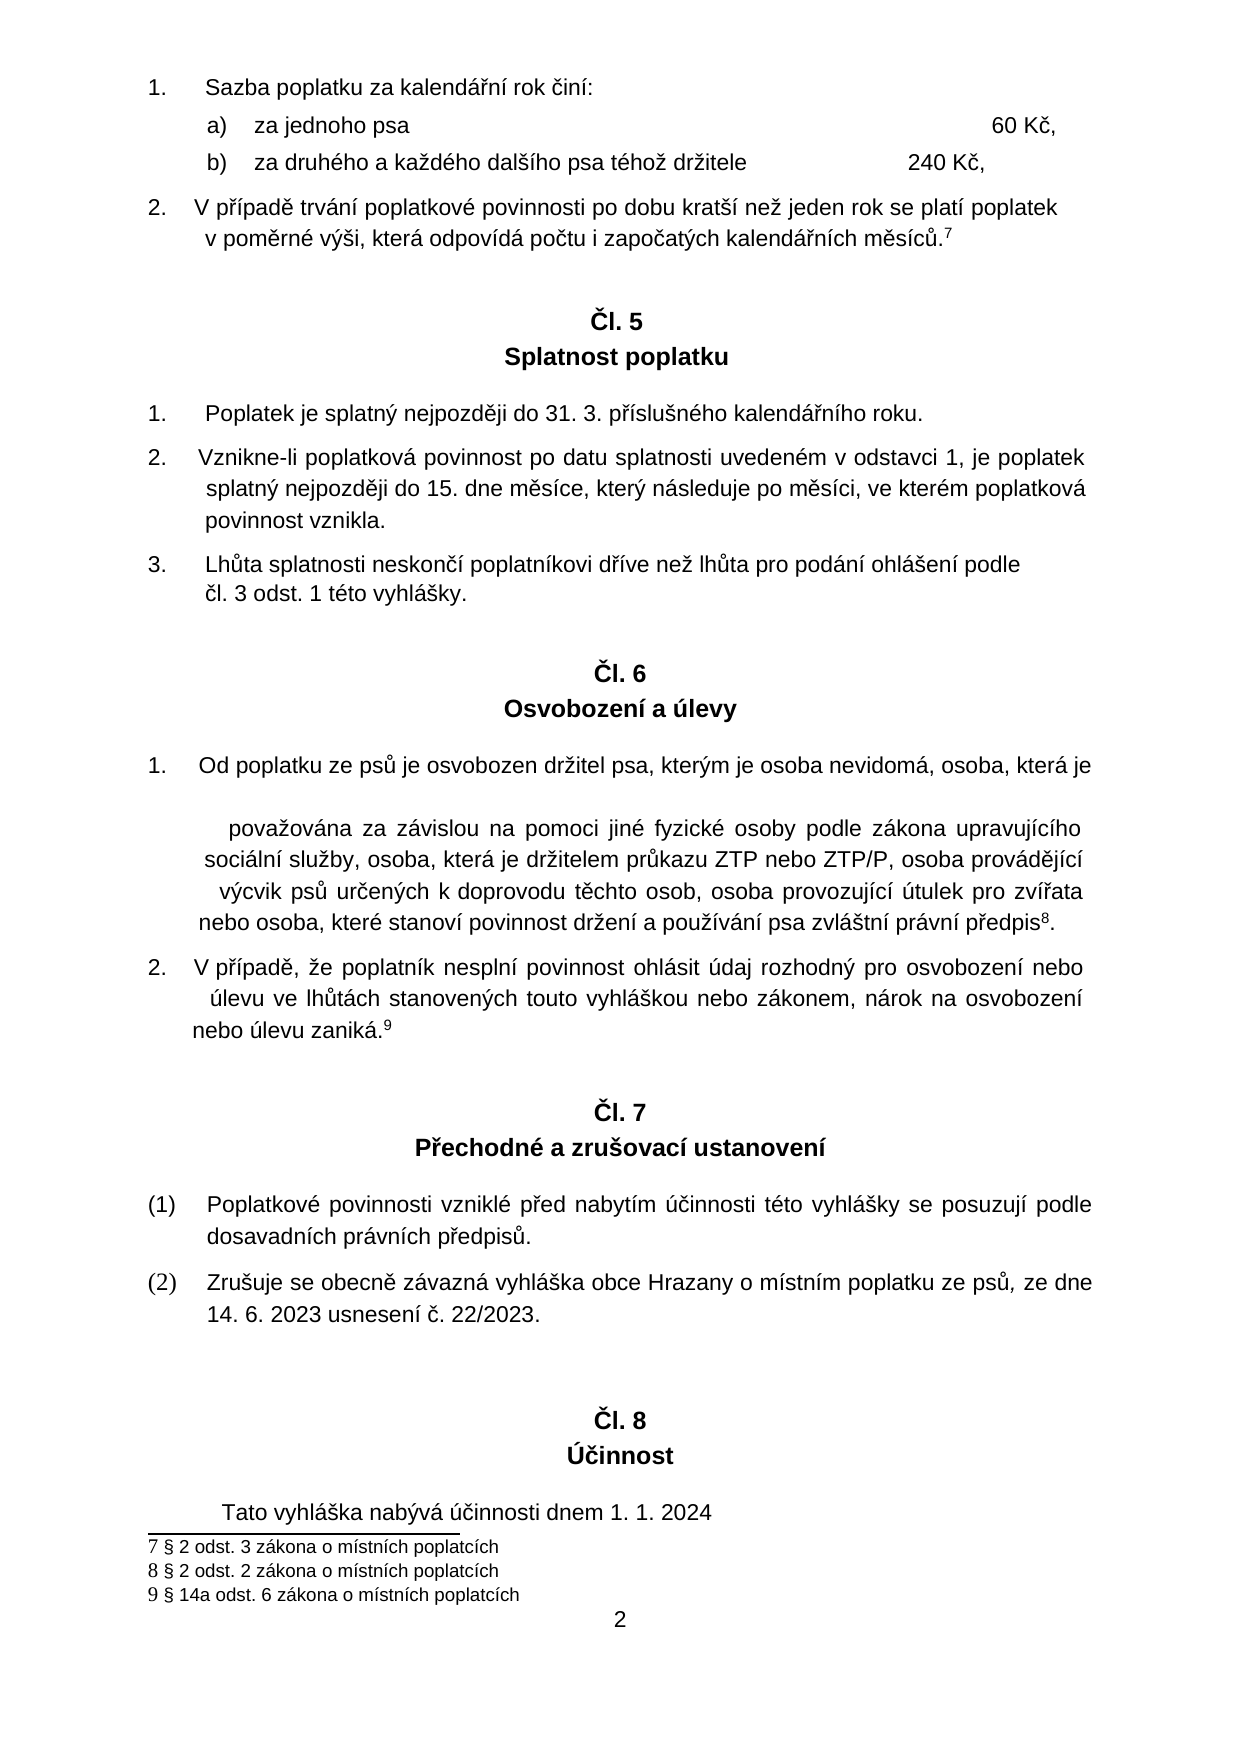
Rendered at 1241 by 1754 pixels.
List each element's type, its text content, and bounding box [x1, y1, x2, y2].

text § 2 odst. 3 zákona o místních poplatcích [148, 1534, 1093, 1558]
list za jednoho psa 60 Kč, [207, 112, 1093, 138]
text § 14a odst. 6 zákona o místních poplatcích [148, 1582, 1093, 1606]
text Osvobození a úlevy [148, 694, 1093, 722]
text Čl. 5 [148, 307, 1093, 335]
list Zrušuje se obecně závazná vyhláška obce Hrazany o místním poplatku ze psů, ze dne 14. 6. 2023 usnesení č. 22/2023. [148, 1267, 1093, 1327]
text Účinnost [148, 1441, 1093, 1470]
text 1. Sazba poplatku za kalendářní rok činí: [148, 74, 1093, 100]
text 3. Lhůta splatnosti neskončí poplatníkovi dříve než lhůta pro podání ohlášení podle čl. 3 odst. 1 této vyhlášky. [148, 551, 1093, 606]
text 2. V případě, že poplatník nesplní povinnost ohlásit údaj rozhodný pro osvobození nebo úlevu ve lhůtách stanovených touto vyhláškou nebo zákonem, nárok na osvobození nebo úlevu zaniká. [148, 953, 1093, 1043]
text Splatnost poplatku [148, 342, 1093, 370]
text Tato vyhláška nabývá účinnosti dnem 1. 1. 2024 [148, 1499, 1093, 1525]
text Čl. 8 [148, 1406, 1093, 1435]
text § 2 odst. 2 zákona o místních poplatcích [148, 1558, 1093, 1582]
text 1. Od poplatku ze psů je osvobozen držitel psa, kterým je osoba nevidomá, osoba, která je považována za závislou na pomoci jiné fyzické osoby podle zákona upravujícího sociální služby, osoba, která je držitelem průkazu ZTP nebo ZTP/P, osoba provádějící výcvik psů určených k doprovodu těchto osob, osoba provozující útulek pro zvířata nebo osoba, které stanoví povinnost držení a používání psa zvláštní právní předpis. [148, 752, 1093, 936]
text 1. Poplatek je splatný nejpozději do 31. 3. příslušného kalendářního roku. [148, 399, 1093, 426]
text Čl. 7 [148, 1098, 1093, 1127]
list za druhého a každého dalšího psa téhož držitele 240 Kč, [207, 149, 1093, 176]
text 2. Vznikne-li poplatková povinnost po datu splatnosti uvedeném v odstavci 1, je poplatek splatný nejpozději do 15. dne měsíce, který následuje po měsíci, ve kterém poplatková povinnost vznikla. [148, 443, 1093, 533]
text Přechodné a zrušovací ustanovení [148, 1133, 1093, 1162]
text 2. V případě trvání poplatkové povinnosti po dobu kratší než jeden rok se platí poplatek v poměrné výši, která odpovídá počtu i započatých kalendářních měsíců. [148, 193, 1093, 251]
list Poplatkové povinnosti vzniklé před nabytím účinnosti této vyhlášky se posuzují podle dosavadních právních předpisů. [148, 1191, 1093, 1249]
text Čl. 6 [148, 659, 1093, 687]
